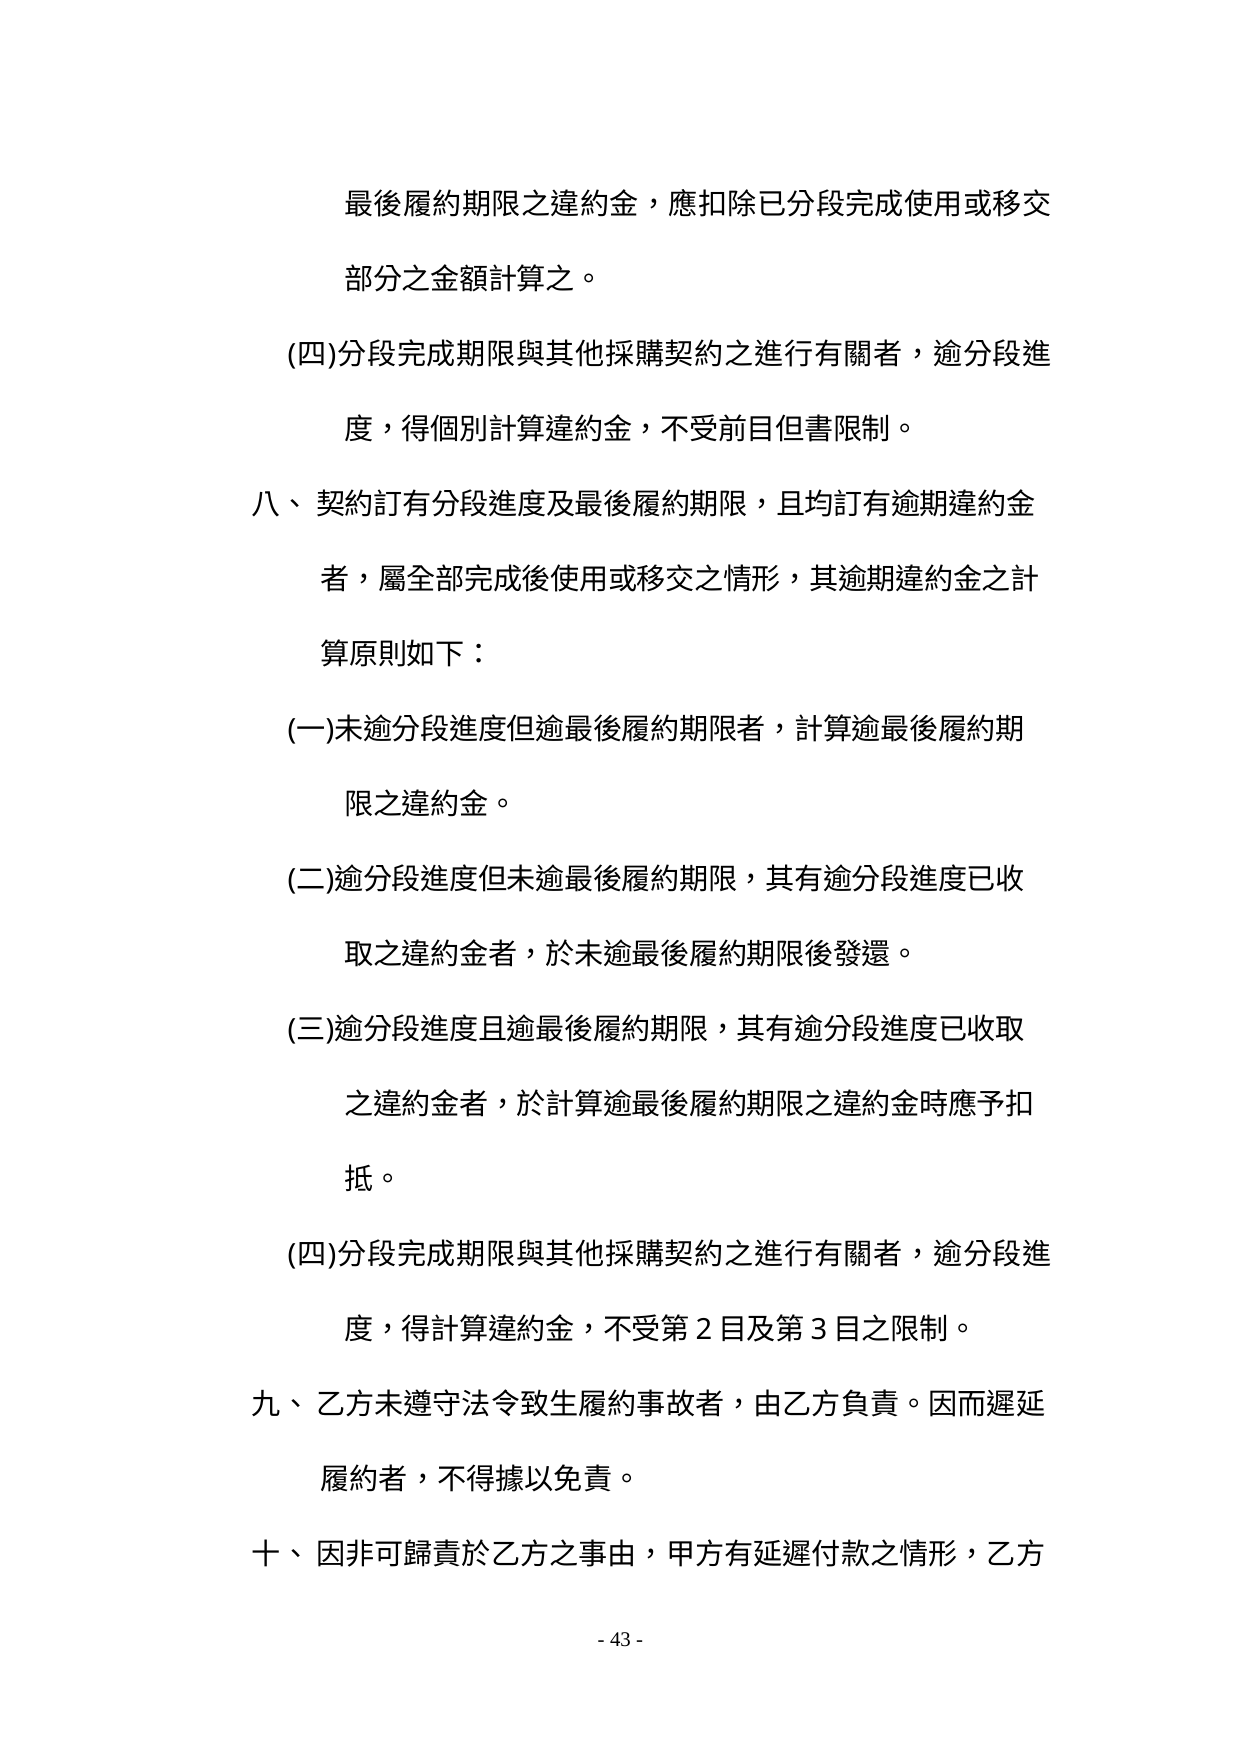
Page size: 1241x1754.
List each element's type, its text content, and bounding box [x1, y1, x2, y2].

list 乙方未遵守法令致生履約事故者，由乙方負責。因而遲延履約者，不得據以免責。 [252, 1364, 1053, 1514]
text (一)未逾分段進度但逾最後履約期限者，計算逾最後履約期限之違約金。 [287, 689, 1053, 839]
list 契約訂有分段進度及最後履約期限，且均訂有逾期違約金者，屬全部完成後使用或移交之情形，其逾期違約金之計算原則如下： [252, 464, 1053, 689]
list 因非可歸責於乙方之事由，甲方有延遲付款之情形，乙方 [252, 1514, 1053, 1589]
text 最後履約期限之違約金，應扣除已分段完成使用或移交部分之金額計算之。 [287, 164, 1053, 314]
text (四)分段完成期限與其他採購契約之進行有關者，逾分段進度，得個別計算違約金，不受前目但書限制。 [287, 314, 1053, 464]
text (三)逾分段進度且逾最後履約期限，其有逾分段進度已收取之違約金者，於計算逾最後履約期限之違約金時應予扣抵。 [287, 989, 1053, 1214]
text (四)分段完成期限與其他採購契約之進行有關者，逾分段進度，得計算違約金，不受第2目及第3目之限制。 [287, 1214, 1053, 1364]
text (二)逾分段進度但未逾最後履約期限，其有逾分段進度已收取之違約金者，於未逾最後履約期限後發還。 [287, 839, 1053, 989]
